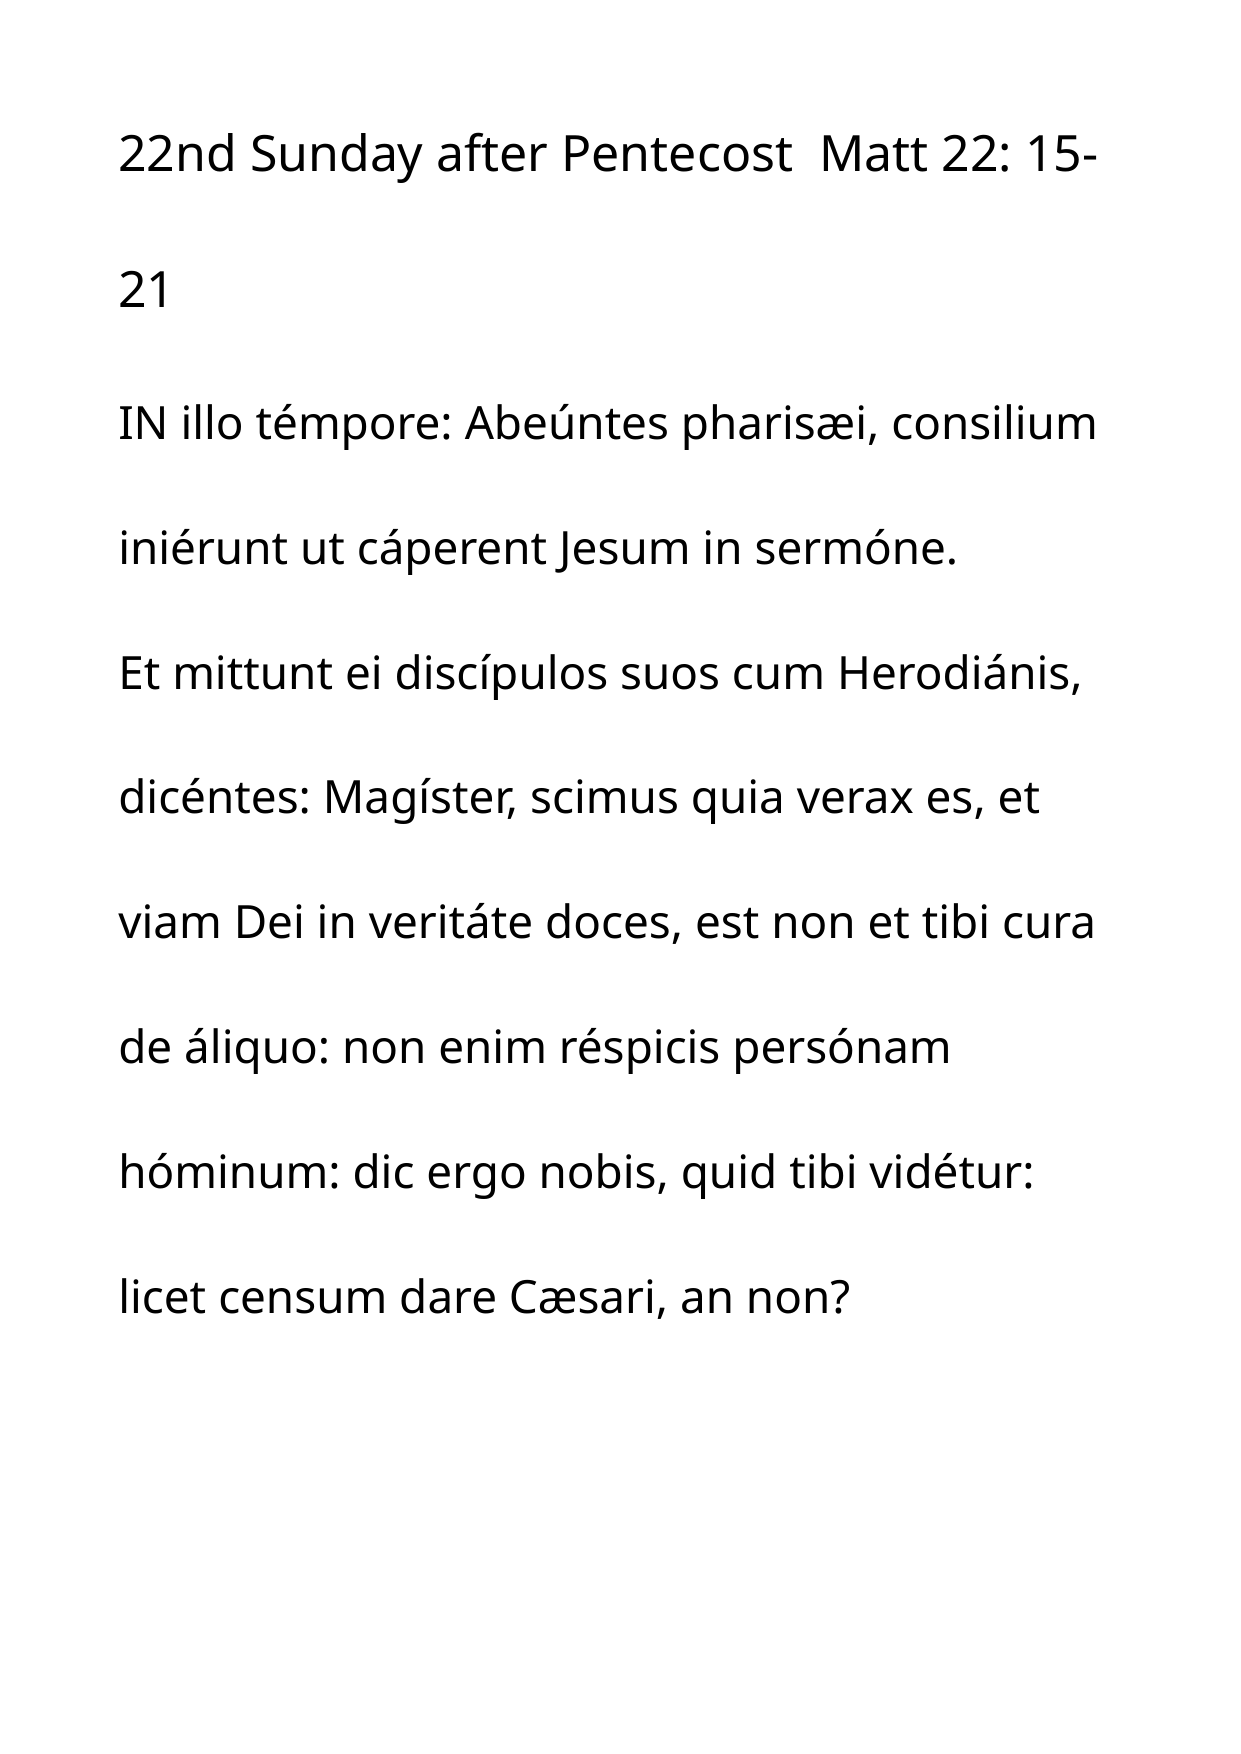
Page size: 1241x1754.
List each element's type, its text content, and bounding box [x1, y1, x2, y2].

text IN illo témpore: Abeúntes pharisæi, consilium iniérunt ut cáperent Jesum in sermóne. [118, 391, 1122, 578]
text Et mittunt ei discípulos suos cum Herodiánis, dicéntes: Magíster, scimus quia verax es, et viam Dei in veritáte doces, est non et tibi cura de áliquo: non enim réspicis persónam hóminum: dic ergo nobis, quid tibi vidétur: licet censum dare Cæsari, an non? [118, 640, 1122, 1327]
text 22nd Sunday after Pentecost Matt 22: 15-21 [118, 118, 1122, 322]
